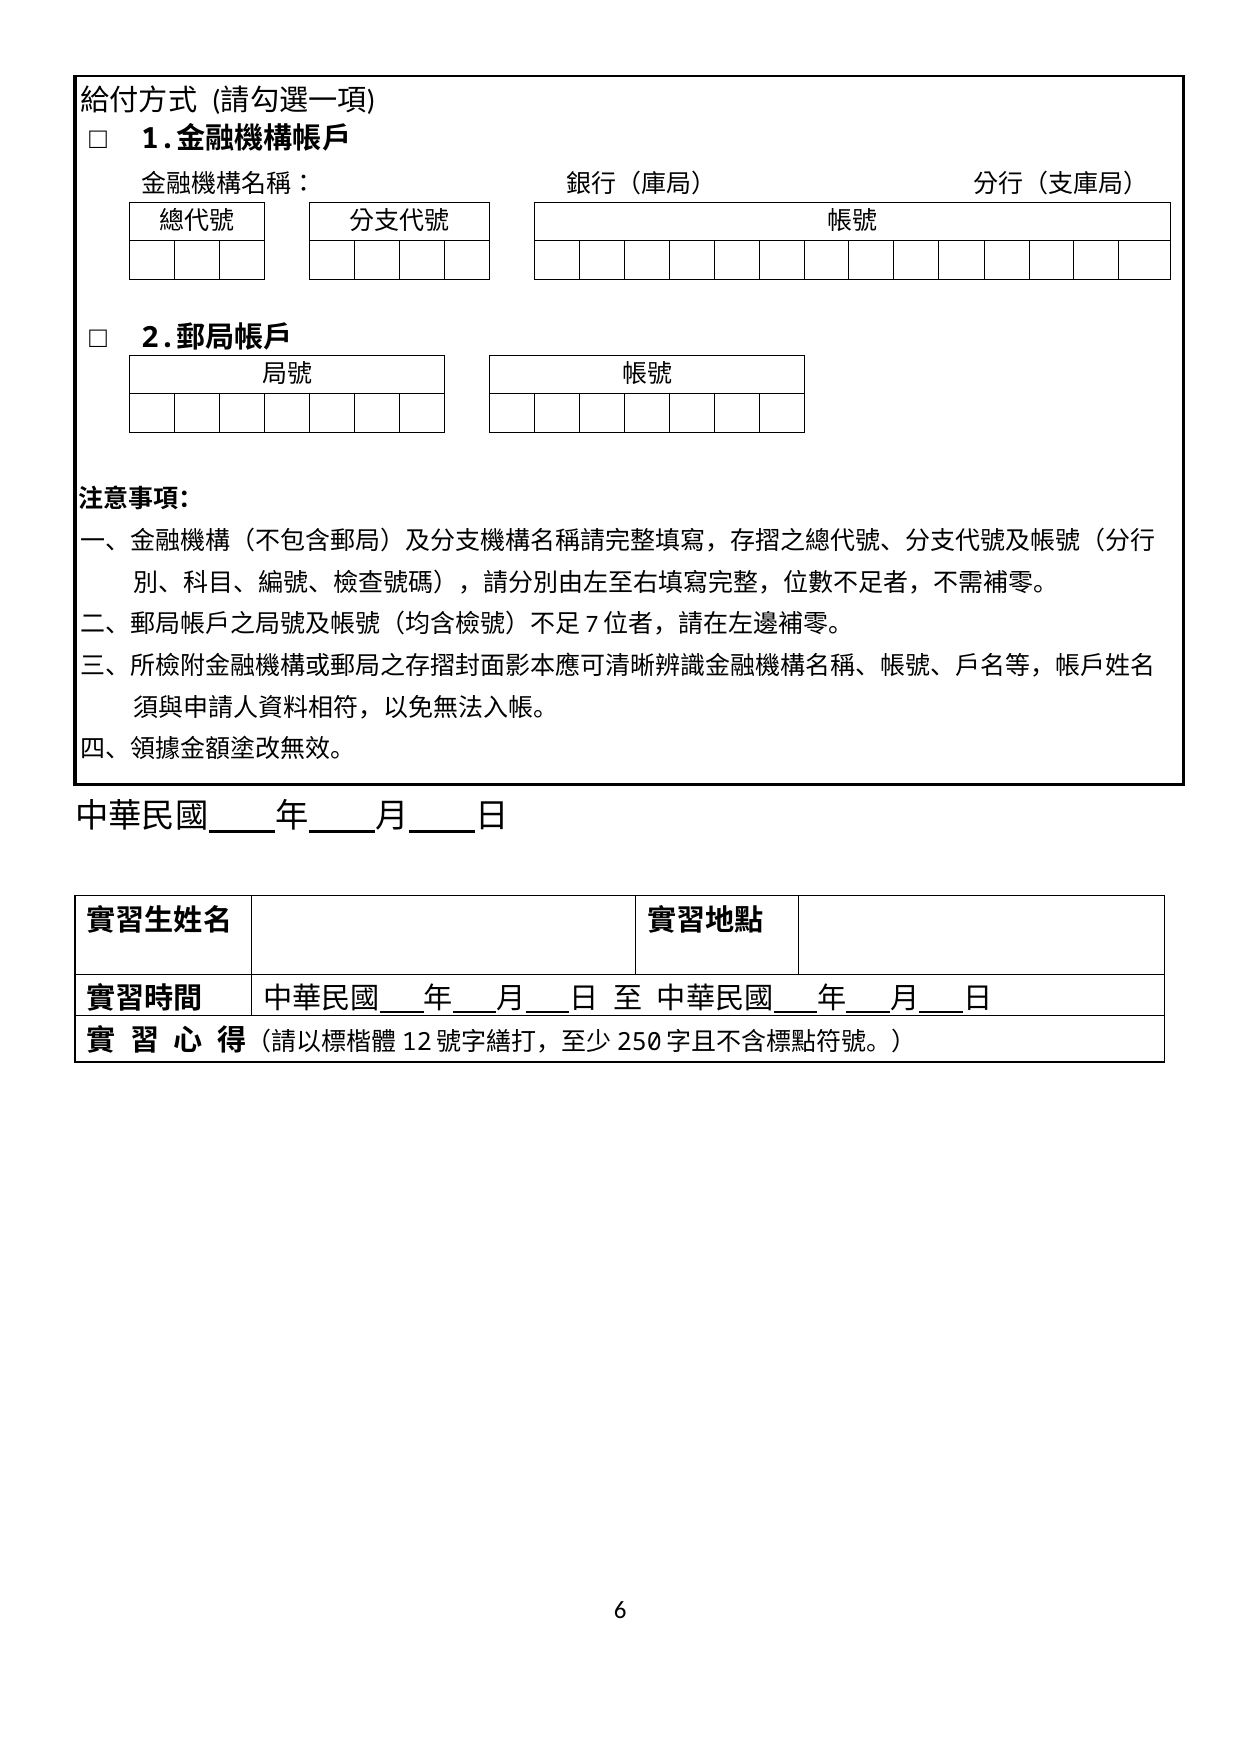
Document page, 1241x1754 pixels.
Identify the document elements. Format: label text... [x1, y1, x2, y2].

table_cell [265, 202, 309, 240]
table_cell [1074, 241, 1118, 279]
table_cell [715, 241, 759, 279]
table_cell [894, 355, 939, 393]
table_cell [1029, 393, 1074, 432]
table_cell 帳號 [535, 203, 1170, 240]
table_cell [984, 355, 1029, 393]
table_cell [760, 241, 804, 279]
table_cell [939, 241, 984, 279]
table_cell [1119, 393, 1171, 432]
table_header 實習生姓名 [76, 896, 251, 974]
table_cell [849, 241, 893, 279]
table_cell [78, 355, 129, 393]
table_cell 金融機構名稱： [130, 156, 333, 202]
table_header [252, 896, 635, 974]
table_cell [1119, 355, 1171, 393]
table_cell [1029, 355, 1074, 393]
table_cell [805, 241, 848, 279]
table_cell [400, 241, 444, 279]
text 中華民國 年 月 日 [75, 789, 1165, 837]
table_cell [670, 394, 714, 432]
table_cell [939, 355, 984, 393]
table_cell [310, 394, 354, 432]
table_cell [535, 394, 579, 432]
table_header 1.金融機構帳戶 [130, 118, 1171, 156]
table_cell [849, 393, 894, 432]
table_cell [805, 393, 849, 432]
table_cell [939, 393, 984, 432]
table_cell [1030, 241, 1073, 279]
table_header [799, 896, 1164, 974]
table_cell [625, 394, 669, 432]
table_cell 中華民國 年 月 日 至 中華民國 年 月 日 [252, 975, 1164, 1015]
table_cell [445, 241, 489, 279]
table_cell [985, 241, 1029, 279]
table_cell [355, 241, 399, 279]
table_cell [1074, 355, 1119, 393]
table_cell [78, 202, 129, 240]
table_cell [220, 241, 264, 279]
table_cell □ [78, 279, 130, 355]
table_cell [310, 241, 354, 279]
table_cell [490, 394, 534, 432]
table_cell 總代號 [130, 203, 264, 240]
table_cell [175, 394, 219, 432]
table_cell [1074, 393, 1119, 432]
table_cell [1119, 241, 1170, 279]
table_cell [894, 393, 939, 432]
table_cell [333, 156, 540, 202]
table_header □ [78, 118, 130, 156]
table_cell [805, 355, 849, 393]
table_cell [849, 355, 894, 393]
table_cell 銀行（庫局） [540, 156, 748, 202]
table_cell [580, 241, 624, 279]
table_cell [130, 241, 174, 279]
table_cell [78, 240, 129, 279]
table_cell 帳號 [490, 356, 804, 393]
table_cell [400, 394, 444, 432]
table_cell [894, 241, 938, 279]
table_header 實習地點 [636, 896, 798, 974]
table_cell [220, 394, 264, 432]
table_cell [445, 355, 489, 393]
table_cell 分支代號 [310, 203, 489, 240]
table_cell [625, 241, 669, 279]
table_cell [715, 394, 759, 432]
table_cell [490, 202, 534, 240]
table_cell [445, 393, 489, 432]
table_cell [78, 156, 130, 202]
table_cell [535, 241, 579, 279]
table_cell [265, 240, 309, 279]
table_cell 給付方式 (請勾選一項) 注意事項： 一、金融機構（不包含郵局）及分支機構名稱請完整填寫，存摺之總代號、分支代號及帳號（分行別、科目、編號、檢查號碼），請分別由左至右填寫完整，位數不足者，不需補零。 二、郵局帳戶之局號及帳號（均含檢號）不足7位者，請在左邊補零。 三、所檢附金融機構或郵局之存摺封面影本應可清晰辨識金融機構名稱、帳號、戶名等，帳戶姓名須與申請人資料相符，以免無法入帳。 四、領據金額塗改無效。 [77, 77, 1182, 783]
table_cell [78, 393, 129, 432]
table_cell [748, 156, 956, 202]
table_cell [760, 394, 804, 432]
table_cell [984, 393, 1029, 432]
table_cell 2.郵局帳戶 [130, 279, 1171, 355]
table_cell [670, 241, 714, 279]
table_cell 分行（支庫局） [956, 156, 1171, 202]
table_cell 局號 [130, 356, 444, 393]
table_cell [580, 394, 624, 432]
table_cell [130, 394, 174, 432]
table_cell 實習時間 [76, 975, 251, 1015]
table_cell [265, 394, 309, 432]
table_cell [490, 240, 534, 279]
table_cell [355, 394, 399, 432]
table_cell 實 習 心 得（請以標楷體12號字繕打，至少250字且不含標點符號。） [76, 1016, 1164, 1061]
table_cell [175, 241, 219, 279]
